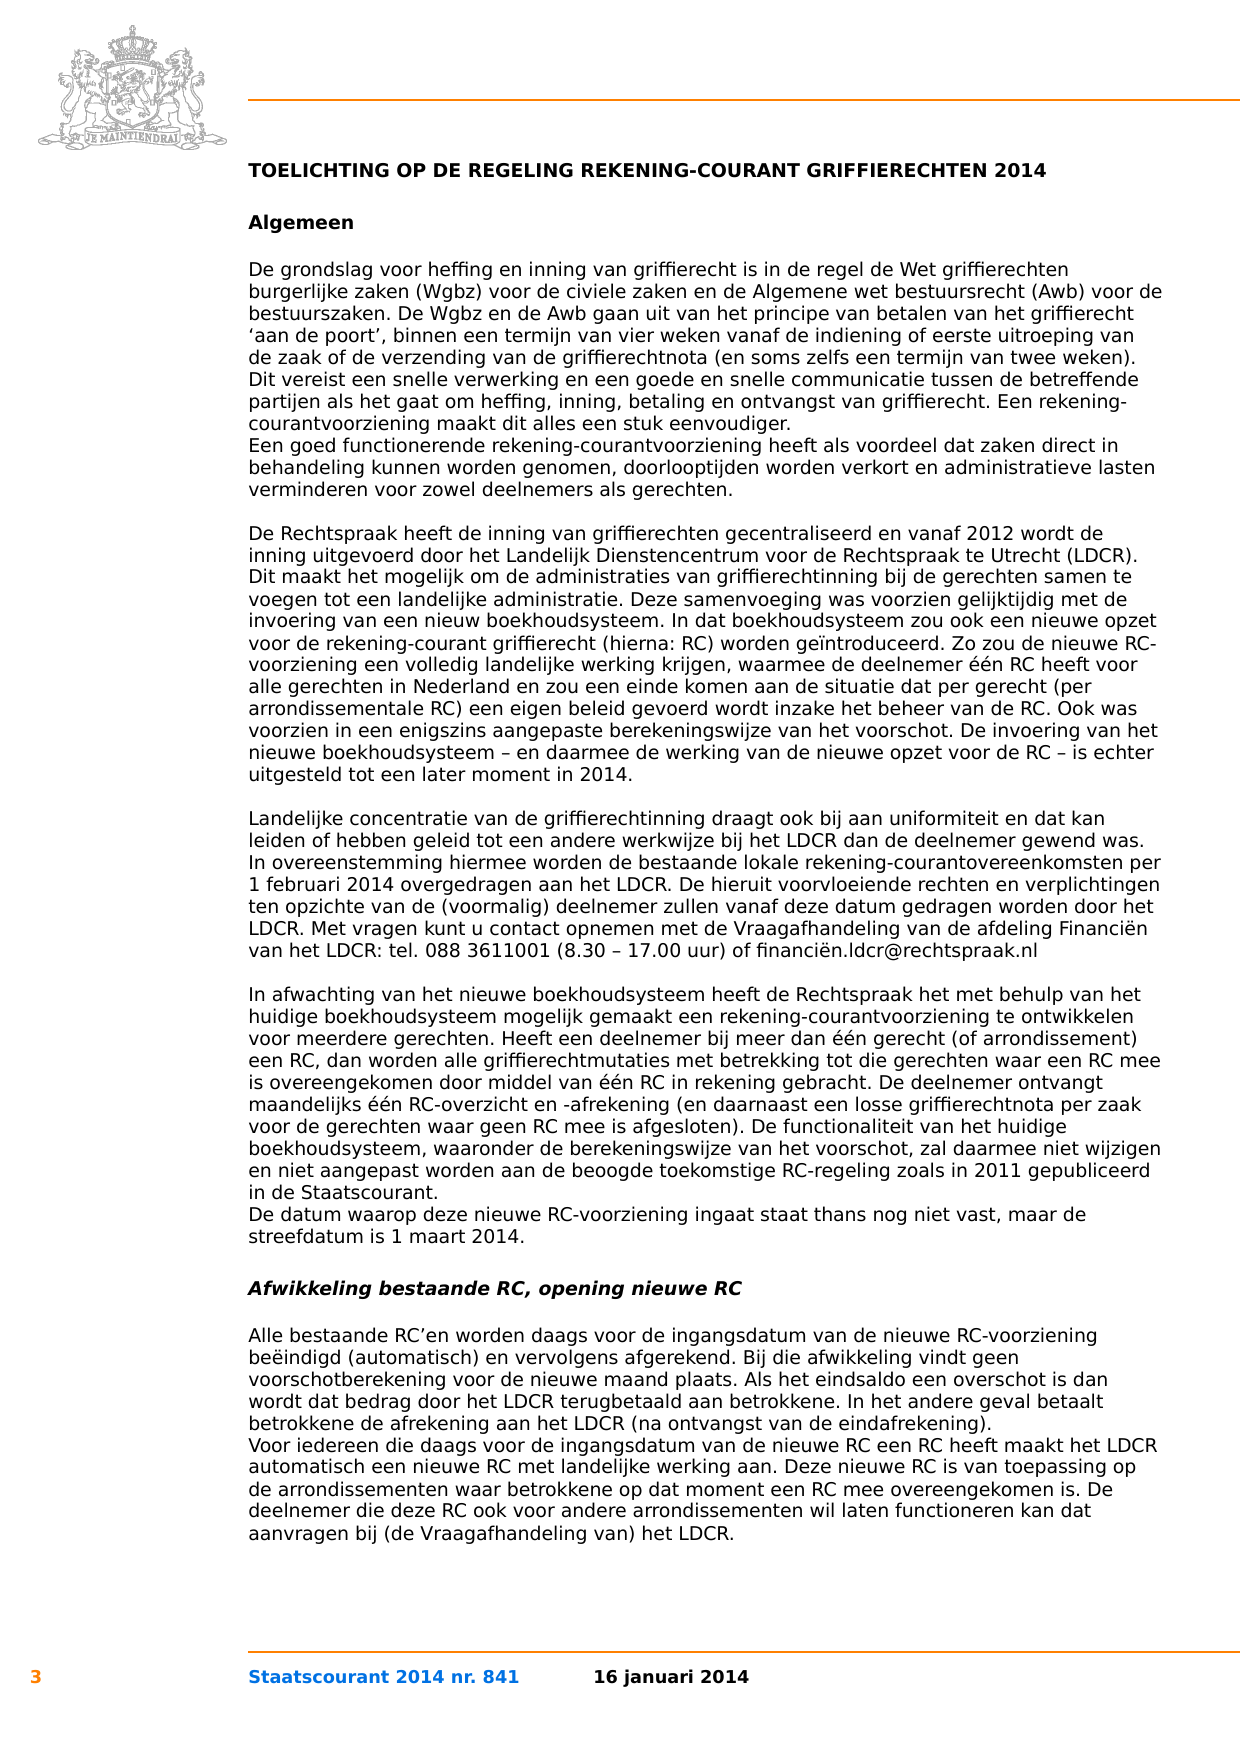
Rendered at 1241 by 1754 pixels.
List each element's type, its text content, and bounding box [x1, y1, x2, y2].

text Landelijke concentratie van de griffierechtinning draagt ook bij aan uniformiteit en dat kan leiden of hebben geleid tot een andere werkwijze bij het LDCR dan de deelnemer gewend was. In overeenstemming hiermee worden de bestaande lokale rekening-courantovereenkomsten per 1 februari 2014 overgedragen aan het LDCR. De hieruit voorvloeiende rechten en verplichtingen ten opzichte van de (voormalig) deelnemer zullen vanaf deze datum gedragen worden door het LDCR. Met vragen kunt u contact opnemen met de Vraagafhandeling van de afdeling Financiën van het LDCR: tel. 088 3611001 (8.30 – 17.00 uur) of financiën.ldcr@rechtspraak.nl [248, 808, 1163, 962]
text De grondslag voor heffing en inning van griffierecht is in de regel de Wet griffierechten burgerlijke zaken (Wgbz) voor de civiele zaken en de Algemene wet bestuursrecht (Awb) voor de bestuurszaken. De Wgbz en de Awb gaan uit van het principe van betalen van het griffierecht ‘aan de poort’, binnen een termijn van vier weken vanaf de indiening of eerste uitroeping van de zaak of de verzending van de griffierechtnota (en soms zelfs een termijn van twee weken). Dit vereist een snelle verwerking en een goede en snelle communicatie tussen de betreffende partijen als het gaat om heffing, inning, betaling en ontvangst van griffierecht. Een rekening-courantvoorziening maakt dit alles een stuk eenvoudiger. [248, 259, 1163, 435]
picture [38, 25, 227, 150]
subtitle TOELICHTING OP DE REGELING REKENING-COURANT GRIFFIERECHTEN 2014 [248, 160, 1163, 182]
text In afwachting van het nieuwe boekhoudsysteem heeft de Rechtspraak het met behulp van het huidige boekhoudsysteem mogelijk gemaakt een rekening-courantvoorziening te ontwikkelen voor meerdere gerechten. Heeft een deelnemer bij meer dan één gerecht (of arrondissement) een RC, dan worden alle griffierechtmutaties met betrekking tot die gerechten waar een RC mee is overeengekomen door middel van één RC in rekening gebracht. De deelnemer ontvangt maandelijks één RC-overzicht en -afrekening (en daarnaast een losse griffierechtnota per zaak voor de gerechten waar geen RC mee is afgesloten). De functionaliteit van het huidige boekhoudsysteem, waaronder de berekeningswijze van het voorschot, zal daarmee niet wijzigen en niet aangepast worden aan de beoogde toekomstige RC-regeling zoals in 2011 gepubliceerd in de Staatscourant. [248, 984, 1163, 1204]
text De Rechtspraak heeft de inning van griffierechten gecentraliseerd en vanaf 2012 wordt de inning uitgevoerd door het Landelijk Dienstencentrum voor de Rechtspraak te Utrecht (LDCR). Dit maakt het mogelijk om de administraties van griffierechtinning bij de gerechten samen te voegen tot een landelijke administratie. Deze samenvoeging was voorzien gelijktijdig met de invoering van een nieuw boekhoudsysteem. In dat boekhoudsysteem zou ook een nieuwe opzet voor de rekening-courant griffierecht (hierna: RC) worden geïntroduceerd. Zo zou de nieuwe RC-voorziening een volledig landelijke werking krijgen, waarmee de deelnemer één RC heeft voor alle gerechten in Nederland en zou een einde komen aan de situatie dat per gerecht (per arrondissementale RC) een eigen beleid gevoerd wordt inzake het beheer van de RC. Ook was voorzien in een enigszins aangepaste berekeningswijze van het voorschot. De invoering van het nieuwe boekhoudsysteem – en daarmee de werking van de nieuwe opzet voor de RC – is echter uitgesteld tot een later moment in 2014. [248, 522, 1163, 786]
text De datum waarop deze nieuwe RC-voorziening ingaat staat thans nog niet vast, maar de streefdatum is 1 maart 2014. [248, 1204, 1163, 1248]
text Voor iedereen die daags voor de ingangsdatum van de nieuwe RC een RC heeft maakt het LDCR automatisch een nieuwe RC met landelijke werking aan. Deze nieuwe RC is van toepassing op de arrondissementen waar betrokkene op dat moment een RC mee overeengekomen is. De deelnemer die deze RC ook voor andere arrondissementen wil laten functioneren kan dat aanvragen bij (de Vraagafhandeling van) het LDCR. [248, 1434, 1163, 1544]
subtitle Afwikkeling bestaande RC, opening nieuwe RC [248, 1278, 1163, 1299]
subtitle Algemeen [248, 212, 1163, 234]
text Een goed functionerende rekening-courantvoorziening heeft als voordeel dat zaken direct in behandeling kunnen worden genomen, doorlooptijden worden verkort en administratieve lasten verminderen voor zowel deelnemers als gerechten. [248, 435, 1163, 501]
text Alle bestaande RC’en worden daags voor de ingangsdatum van de nieuwe RC-voorziening beëindigd (automatisch) en vervolgens afgerekend. Bij die afwikkeling vindt geen voorschotberekening voor de nieuwe maand plaats. Als het eindsaldo een overschot is dan wordt dat bedrag door het LDCR terugbetaald aan betrokkene. In het andere geval betaalt betrokkene de afrekening aan het LDCR (na ontvangst van de eindafrekening). [248, 1324, 1163, 1434]
